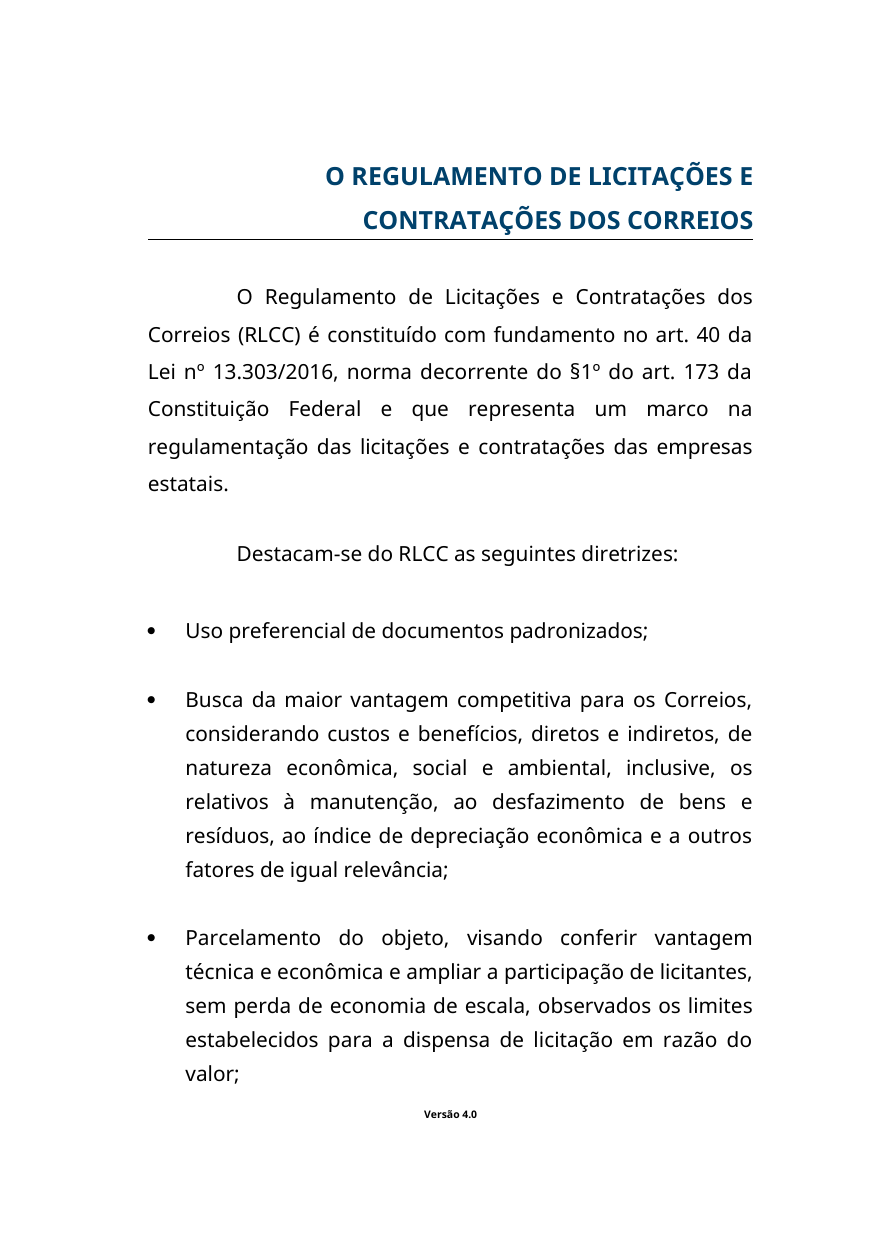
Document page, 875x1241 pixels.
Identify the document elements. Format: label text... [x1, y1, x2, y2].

text O Regulamento de Licitações e Contratações dos Correios (RLCC) é constituído com fundamento no art. 40 da Lei nº 13.303/2016, norma decorrente do §1º do art. 173 da Constituição Federal e que representa um marco na regulamentação das licitações e contratações das empresas estatais. [148, 278, 753, 498]
list Uso preferencial de documentos padronizados; [148, 617, 753, 645]
list Busca da maior vantagem competitiva para os Correios, considerando custos e benefícios, diretos e indiretos, de natureza econômica, social e ambiental, inclusive, os relativos à manutenção, ao desfazimento de bens e resíduos, ao índice de depreciação econômica e a outros fatores de igual relevância; [148, 685, 753, 883]
text O REGULAMENTO DE LICITAÇÕES E CONTRATAÇÕES DOS CORREIOS [148, 154, 753, 239]
text Destacam-se do RLCC as seguintes diretrizes: [148, 535, 753, 568]
list Parcelamento do objeto, visando conferir vantagem técnica e econômica e ampliar a participação de licitantes, sem perda de economia de escala, observados os limites estabelecidos para a dispensa de licitação em razão do valor; [148, 923, 753, 1088]
